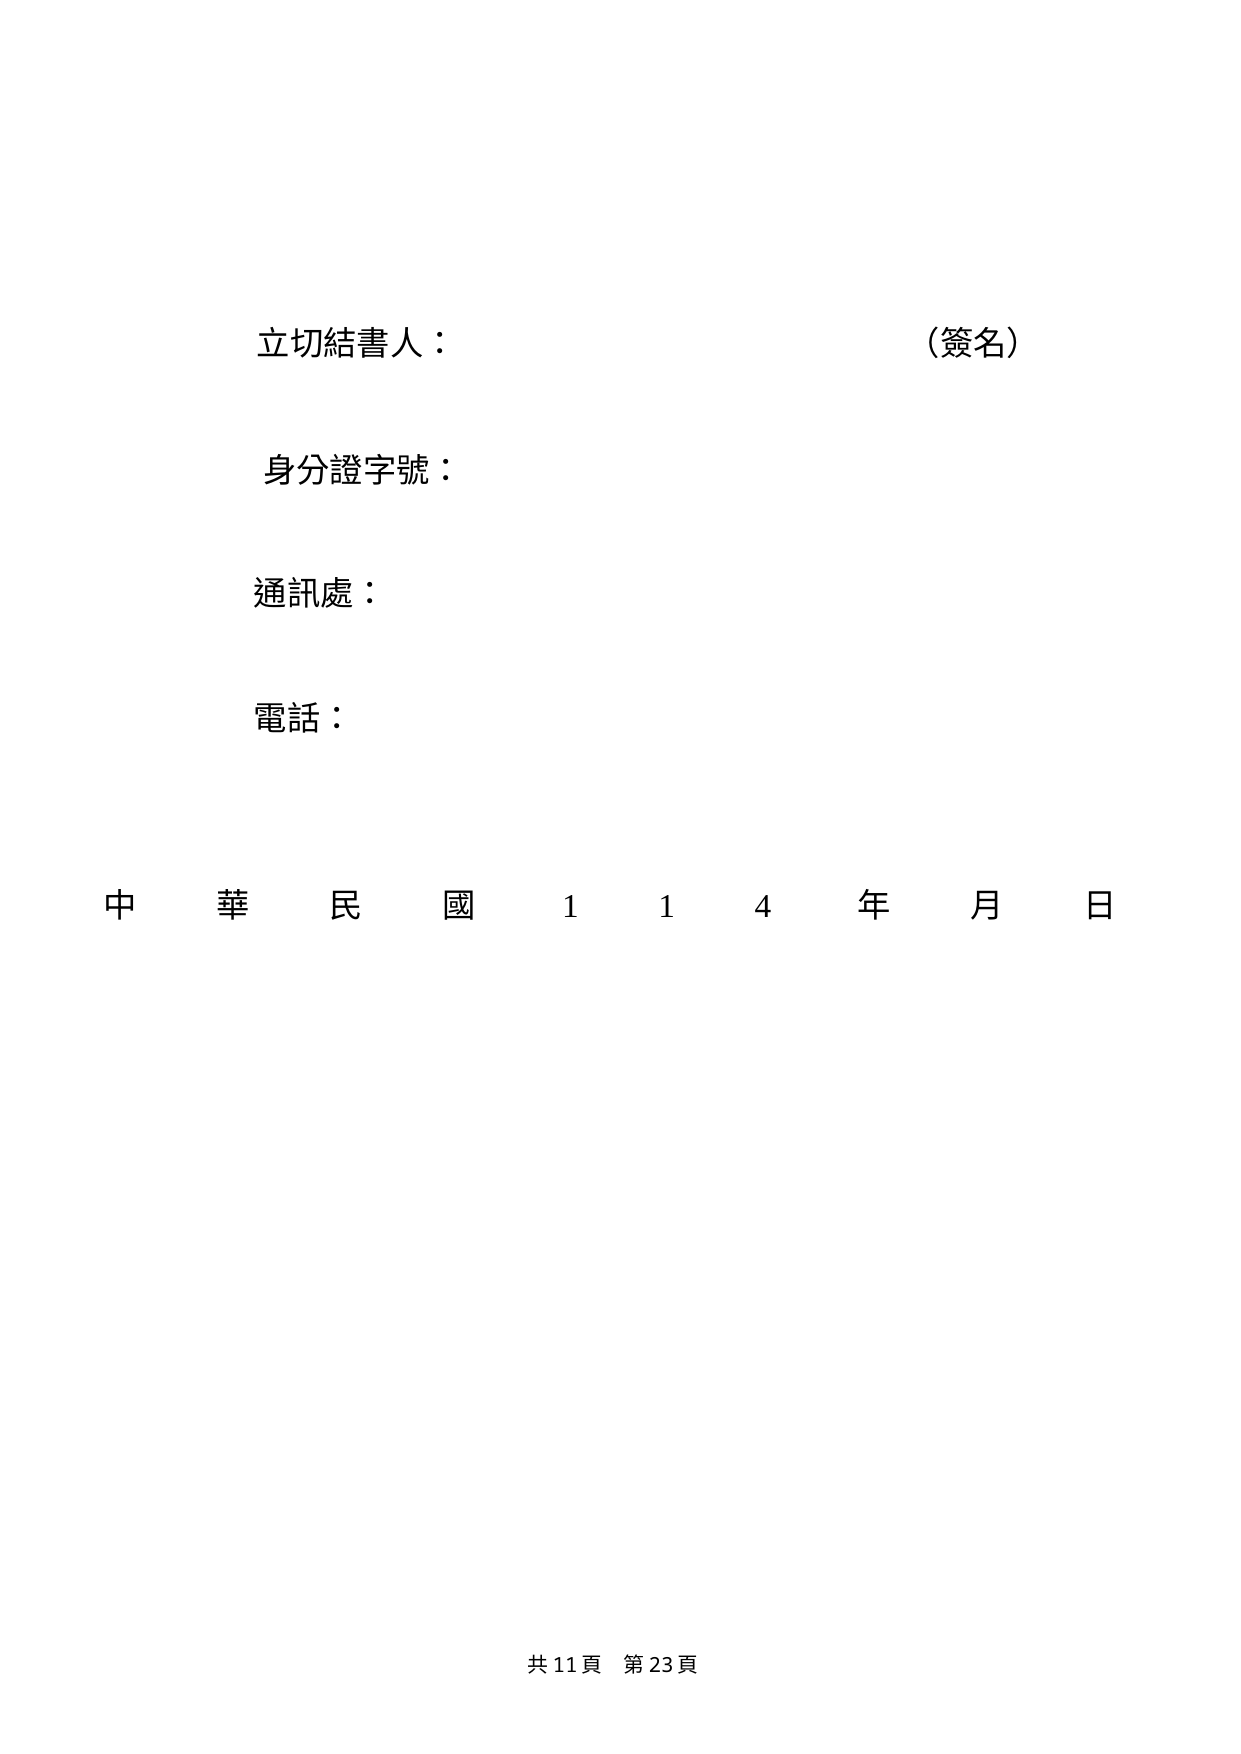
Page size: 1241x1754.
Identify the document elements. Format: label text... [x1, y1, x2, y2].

text 立切結書人： （簽名） [103, 299, 1122, 362]
text 電話： [103, 674, 1122, 737]
text 中華民國114年月日 [103, 862, 1122, 924]
text 通訊處： [103, 549, 1122, 612]
text 身分證字號： [103, 424, 1122, 487]
